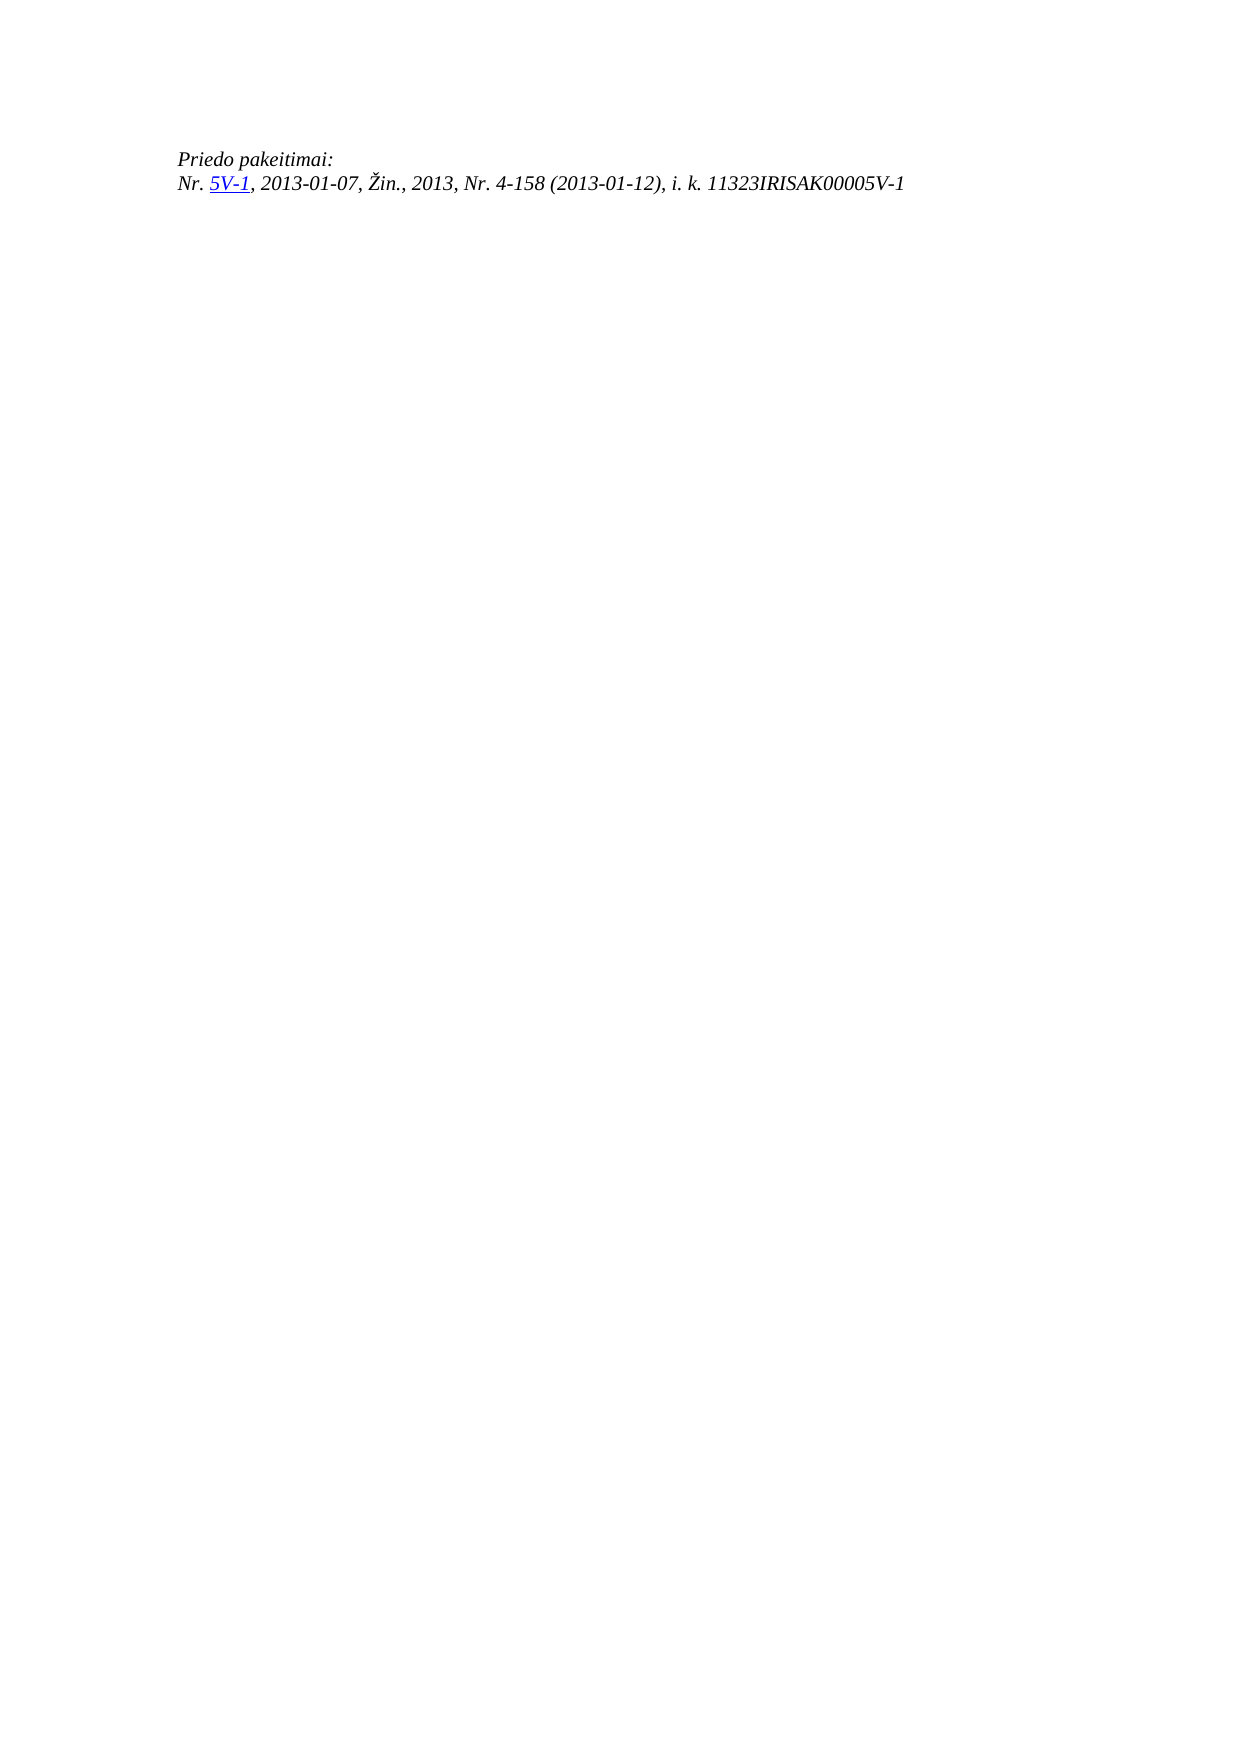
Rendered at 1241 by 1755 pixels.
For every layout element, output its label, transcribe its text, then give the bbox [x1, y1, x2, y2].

text Priedo pakeitimai: [177, 147, 1122, 171]
text Nr. 5V-1, 2013-01-07, Žin., 2013, Nr. 4-158 (2013-01-12), i. k. 11323IRISAK00005V-1 [177, 171, 1122, 195]
